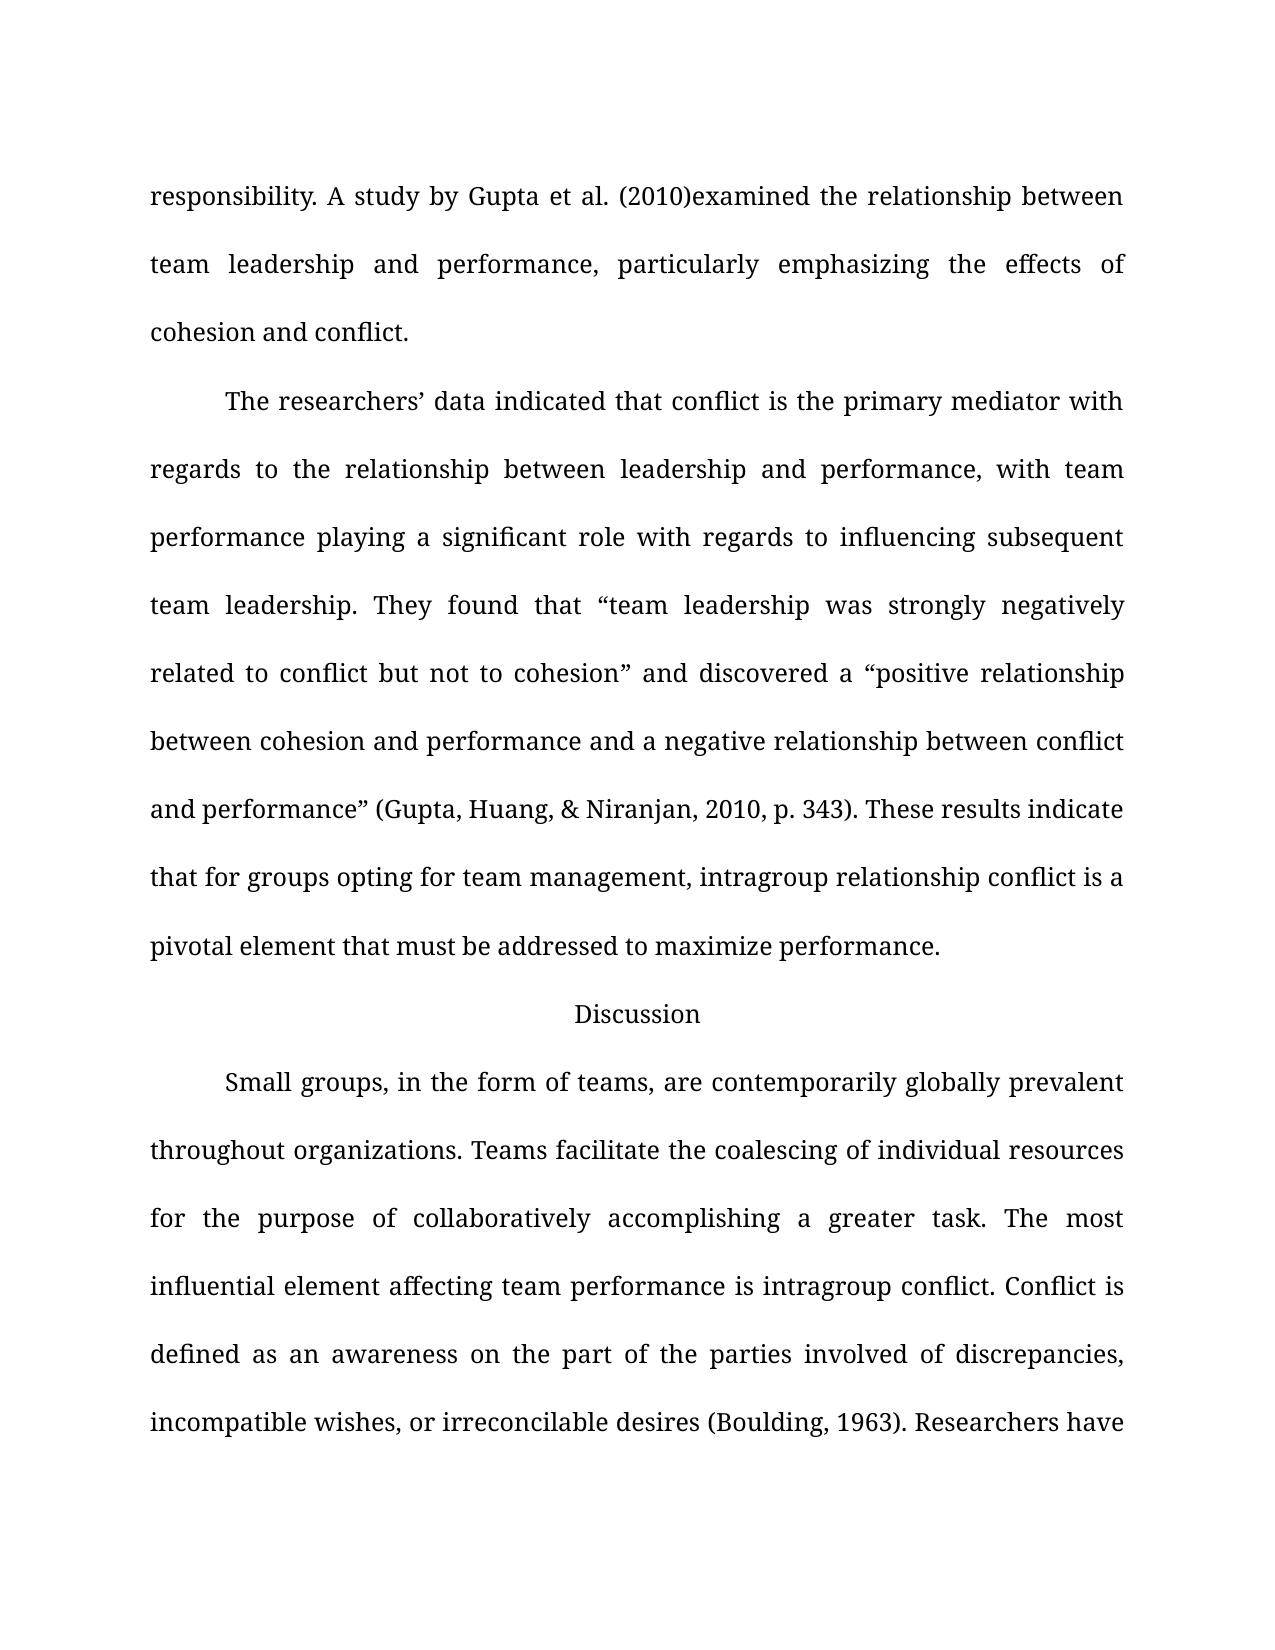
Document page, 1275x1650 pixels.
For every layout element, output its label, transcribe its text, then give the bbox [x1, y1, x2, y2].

text Discussion [150, 996, 1125, 1030]
text Small groups, in the form of teams, are contemporarily globally prevalent throughout organizations. Teams facilitate the coalescing of individual resources for the purpose of collaboratively accomplishing a greater task. The most influential element affecting team performance is intragroup conflict. Conflict is defined as an awareness on the part of the parties involved of discrepancies, incompatible wishes, or irreconcilable desires (Boulding, 1963). Researchers have [150, 1064, 1125, 1439]
text The researchers’ data indicated that conflict is the primary mediator with regards to the relationship between leadership and performance, with team performance playing a significant role with regards to influencing subsequent team leadership. They found that “team leadership was strongly negatively related to conflict but not to cohesion” and discovered a “positive relationship between cohesion and performance and a negative relationship between conflict and performance” (Gupta, Huang, & Niranjan, 2010, p. 343). These results indicate that for groups opting for team management, intragroup relationship conflict is a pivotal element that must be addressed to maximize performance. [150, 383, 1125, 962]
text responsibility. A study by Gupta et al. (2010)examined the relationship between team leadership and performance, particularly emphasizing the effects of cohesion and conflict. [150, 179, 1125, 349]
